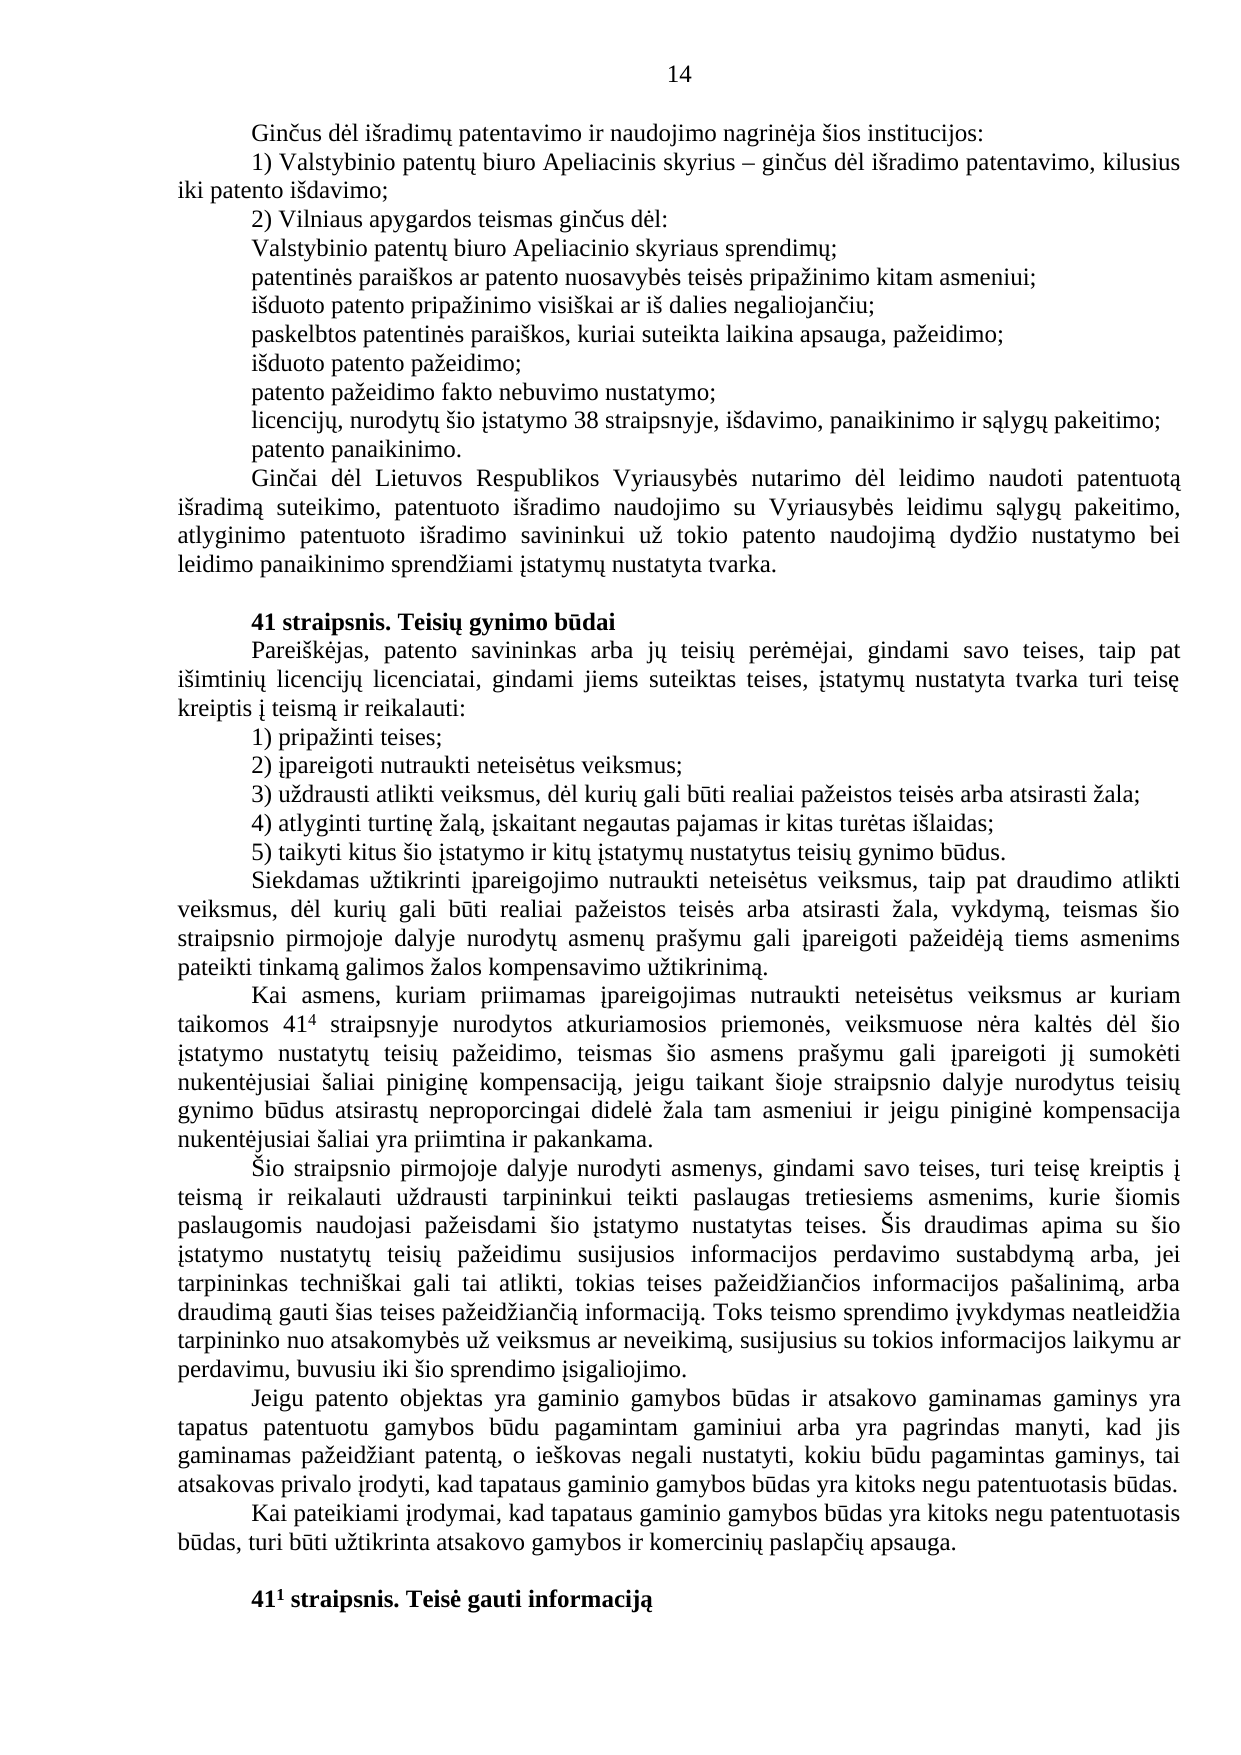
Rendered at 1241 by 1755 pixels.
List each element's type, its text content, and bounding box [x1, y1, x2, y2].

text Ginčai dėl Lietuvos Respublikos Vyriausybės nutarimo dėl leidimo naudoti patentuotą išradimą suteikimo, patentuoto išradimo naudojimo su Vyriausybės leidimu sąlygų pakeitimo, atlyginimo patentuoto išradimo savininkui už tokio patento naudojimą dydžio nustatymo bei leidimo panaikinimo sprendžiami įstatymų nustatyta tvarka. [177, 463, 1181, 578]
text 2) įpareigoti nutraukti neteisėtus veiksmus; [177, 751, 1181, 779]
text 41 straipsnis. Teisių gynimo būdai [177, 607, 1181, 636]
text patentinės paraiškos ar patento nuosavybės teisės pripažinimo kitam asmeniui; [177, 262, 1181, 291]
text patento pažeidimo fakto nebuvimo nustatymo; [177, 377, 1181, 406]
text 2) Vilniaus apygardos teismas ginčus dėl: [177, 204, 1181, 233]
text Siekdamas užtikrinti įpareigojimo nutraukti neteisėtus veiksmus, taip pat draudimo atlikti veiksmus, dėl kurių gali būti realiai pažeistos teisės arba atsirasti žala, vykdymą, teismas šio straipsnio pirmojoje dalyje nurodytų asmenų prašymu gali įpareigoti pažeidėją tiems asmenims pateikti tinkamą galimos žalos kompensavimo užtikrinimą. [177, 866, 1181, 981]
text Kai asmens, kuriam priimamas įpareigojimas nutraukti neteisėtus veiksmus ar kuriam taikomos 414 straipsnyje nurodytos atkuriamosios priemonės, veiksmuose nėra kaltės dėl šio įstatymo nustatytų teisių pažeidimo, teismas šio asmens prašymu gali įpareigoti jį sumokėti nukentėjusiai šaliai piniginę kompensaciją, jeigu taikant šioje straipsnio dalyje nurodytus teisių gynimo būdus atsirastų neproporcingai didelė žala tam asmeniui ir jeigu piniginė kompensacija nukentėjusiai šaliai yra priimtina ir pakankama. [177, 981, 1181, 1153]
text 3) uždrausti atlikti veiksmus, dėl kurių gali būti realiai pažeistos teisės arba atsirasti žala; [177, 779, 1181, 808]
text Šio straipsnio pirmojoje dalyje nurodyti asmenys, gindami savo teises, turi teisę kreiptis į teismą ir reikalauti uždrausti tarpininkui teikti paslaugas tretiesiems asmenims, kurie šiomis paslaugomis naudojasi pažeisdami šio įstatymo nustatytas teises. Šis draudimas apima su šio įstatymo nustatytų teisių pažeidimu susijusios informacijos perdavimo sustabdymą arba, jei tarpininkas techniškai gali tai atlikti, tokias teises pažeidžiančios informacijos pašalinimą, arba draudimą gauti šias teises pažeidžiančią informaciją. Toks teismo sprendimo įvykdymas neatleidžia tarpininko nuo atsakomybės už veiksmus ar neveikimą, susijusius su tokios informacijos laikymu ar perdavimu, buvusiu iki šio sprendimo įsigaliojimo. [177, 1153, 1181, 1383]
text 1) pripažinti teises; [177, 722, 1181, 751]
text Pareiškėjas, patento savininkas arba jų teisių perėmėjai, gindami savo teises, taip pat išimtinių licencijų licenciatai, gindami jiems suteiktas teises, įstatymų nustatyta tvarka turi teisę kreiptis į teismą ir reikalauti: [177, 636, 1181, 722]
text Valstybinio patentų biuro Apeliacinio skyriaus sprendimų; [177, 233, 1181, 262]
text 5) taikyti kitus šio įstatymo ir kitų įstatymų nustatytus teisių gynimo būdus. [177, 837, 1181, 866]
text išduoto patento pripažinimo visiškai ar iš dalies negaliojančiu; [177, 291, 1181, 319]
text 411 straipsnis. Teisė gauti informaciją [177, 1584, 1181, 1613]
text išduoto patento pažeidimo; [177, 348, 1181, 377]
text licencijų, nurodytų šio įstatymo 38 straipsnyje, išdavimo, panaikinimo ir sąlygų pakeitimo; [177, 406, 1181, 434]
text Jeigu patento objektas yra gaminio gamybos būdas ir atsakovo gaminamas gaminys yra tapatus patentuotu gamybos būdu pagamintam gaminiui arba yra pagrindas manyti, kad jis gaminamas pažeidžiant patentą, o ieškovas negali nustatyti, kokiu būdu pagamintas gaminys, tai atsakovas privalo įrodyti, kad tapataus gaminio gamybos būdas yra kitoks negu patentuotasis būdas. [177, 1383, 1181, 1498]
text 4) atlyginti turtinę žalą, įskaitant negautas pajamas ir kitas turėtas išlaidas; [177, 808, 1181, 837]
text patento panaikinimo. [177, 434, 1181, 463]
text Ginčus dėl išradimų patentavimo ir naudojimo nagrinėja šios institucijos: [177, 118, 1181, 147]
text 1) Valstybinio patentų biuro Apeliacinis skyrius – ginčus dėl išradimo patentavimo, kilusius iki patento išdavimo; [177, 147, 1181, 204]
text Kai pateikiami įrodymai, kad tapataus gaminio gamybos būdas yra kitoks negu patentuotasis būdas, turi būti užtikrinta atsakovo gamybos ir komercinių paslapčių apsauga. [177, 1498, 1181, 1556]
text paskelbtos patentinės paraiškos, kuriai suteikta laikina apsauga, pažeidimo; [177, 319, 1181, 348]
